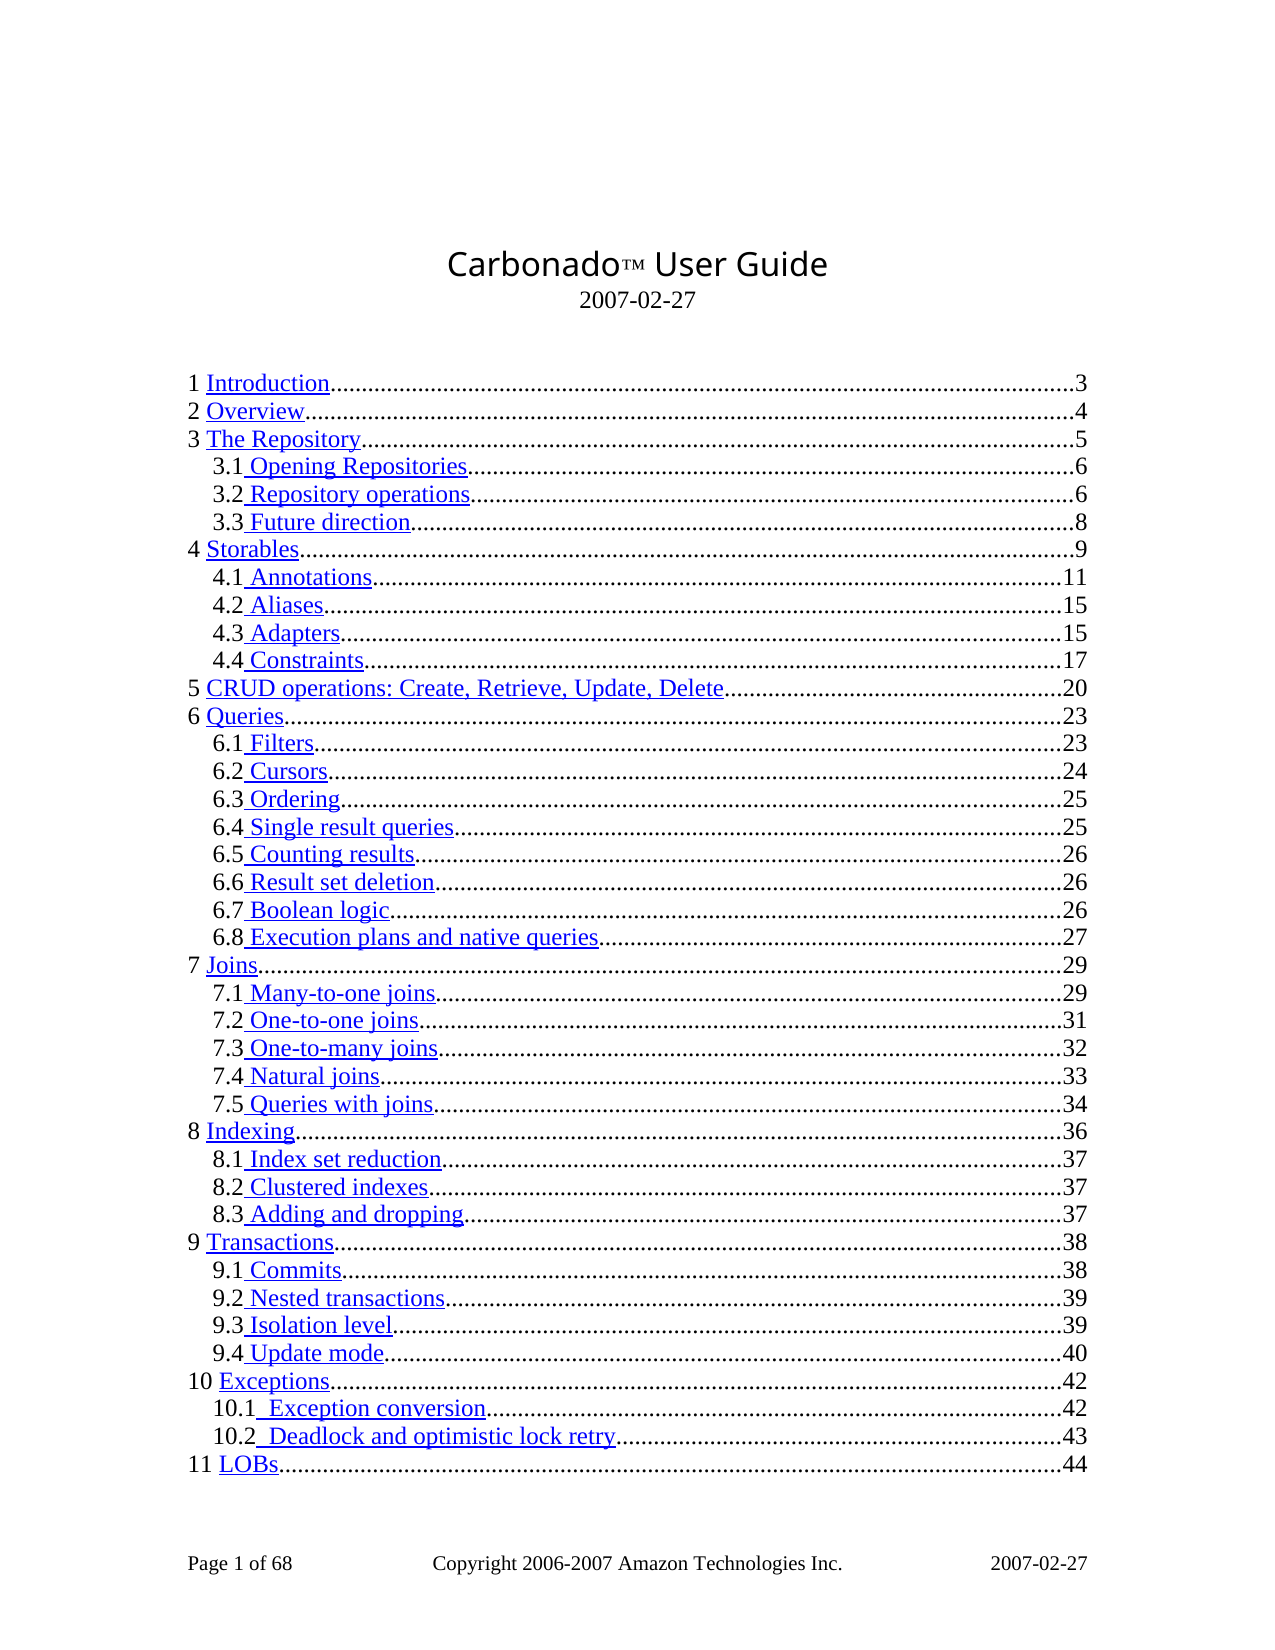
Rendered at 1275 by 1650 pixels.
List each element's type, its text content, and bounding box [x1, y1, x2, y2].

text 4.2 Aliases 15 [212, 591, 1087, 619]
text 6.6 Result set deletion 26 [212, 868, 1087, 896]
text 7.3 One-to-many joins 32 [212, 1034, 1087, 1062]
text 9.1 Commits 38 [212, 1256, 1087, 1284]
text 6.4 Single result queries 25 [212, 813, 1087, 840]
text 10.2 Deadlock and optimistic lock retry 43 [212, 1422, 1087, 1450]
text 3.2 Repository operations 6 [212, 480, 1087, 508]
text 7.1 Many-to-one joins 29 [212, 979, 1087, 1007]
text 11 LOBs 44 [187, 1450, 1087, 1478]
text 4.1 Annotations 11 [212, 563, 1087, 591]
text 4.3 Adapters 15 [212, 619, 1087, 646]
text 5 CRUD operations: Create, Retrieve, Update, Delete 20 [187, 674, 1087, 702]
text 9.2 Nested transactions 39 [212, 1284, 1087, 1311]
text 6.2 Cursors 24 [212, 757, 1087, 785]
text 7.5 Queries with joins 34 [212, 1090, 1087, 1117]
text 7.2 One-to-one joins 31 [212, 1007, 1087, 1034]
text 4 Storables 9 [187, 536, 1087, 563]
text 3.3 Future direction 8 [212, 508, 1087, 536]
text 6.8 Execution plans and native queries 27 [212, 923, 1087, 951]
text 8.2 Clustered indexes 37 [212, 1173, 1087, 1201]
text 3.1 Opening Repositories 6 [212, 452, 1087, 480]
text 8 Indexing 36 [187, 1117, 1087, 1145]
text 7 Joins 29 [187, 951, 1087, 979]
text 2 Overview 4 [187, 397, 1087, 425]
text 6.5 Counting results 26 [212, 840, 1087, 868]
text 2007-02-27 [187, 286, 1087, 314]
text 6.1 Filters 23 [212, 729, 1087, 757]
text 6.7 Boolean logic 26 [212, 896, 1087, 923]
text 1 Introduction 3 [187, 369, 1087, 397]
text 7.4 Natural joins 33 [212, 1062, 1087, 1090]
text 10 Exceptions 42 [187, 1367, 1087, 1394]
text 8.3 Adding and dropping 37 [212, 1201, 1087, 1228]
text Carbonado™ User Guide [187, 241, 1087, 286]
text 9 Transactions 38 [187, 1228, 1087, 1256]
text 9.3 Isolation level 39 [212, 1311, 1087, 1339]
text 9.4 Update mode 40 [212, 1339, 1087, 1367]
text 8.1 Index set reduction 37 [212, 1145, 1087, 1173]
text 3 The Repository 5 [187, 425, 1087, 452]
text 6 Queries 23 [187, 702, 1087, 729]
text 10.1 Exception conversion 42 [212, 1394, 1087, 1422]
text 4.4 Constraints 17 [212, 646, 1087, 674]
text 6.3 Ordering 25 [212, 785, 1087, 813]
